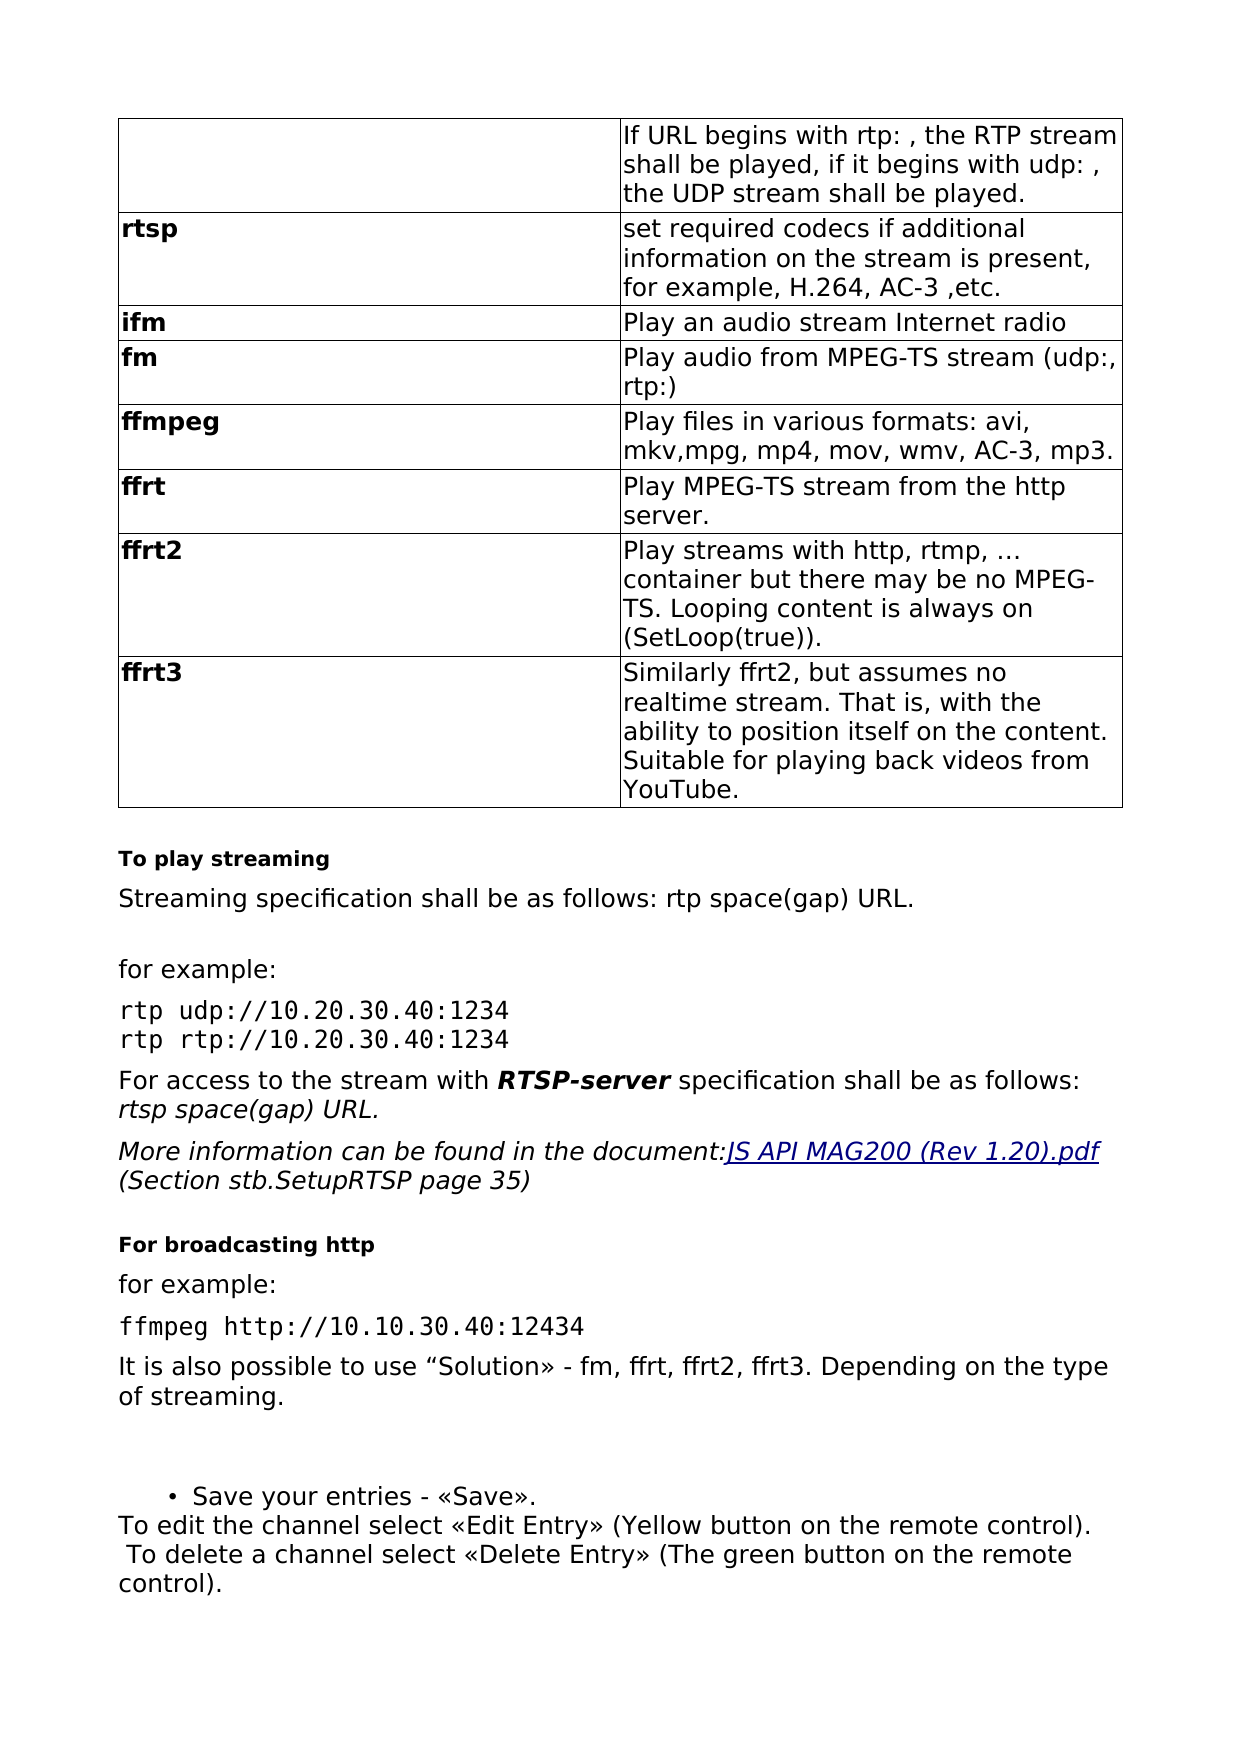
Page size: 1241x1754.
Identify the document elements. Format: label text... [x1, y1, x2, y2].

text More information can be found in the document:JS API MAG200 (Rev 1.20).pdf (Section stb.SetupRTSP page 35) [118, 1137, 1122, 1196]
subtitle To play streaming [118, 847, 1122, 871]
text ffmpeg http://10.10.30.40:12434 [118, 1312, 1122, 1341]
list Save your entries - «Save». [177, 1482, 1122, 1511]
subtitle For broadcasting http [118, 1233, 1122, 1257]
table_cell ffrt3 [119, 657, 620, 807]
table_cell Play files in various formats: avi, mkv,mpg, mp4, mov, wmv, AC-3, mp3. [621, 405, 1122, 469]
table_cell ffmpeg [119, 405, 620, 469]
table_cell set required codecs if additional information on the stream is present, for example, H.264, AC-3 ,etc. [621, 213, 1122, 305]
table_cell Play audio from MPEG-TS stream (udp:, rtp:) [621, 341, 1122, 404]
table_cell Similarly ffrt2, but assumes no realtime stream. That is, with the ability to position itself on the content. Suitable for playing back videos from YouTube. [621, 657, 1122, 807]
table_cell [119, 119, 620, 212]
text rtp udp://10.20.30.40:1234 rtp rtp://10.20.30.40:1234 [118, 996, 1122, 1055]
table_cell ffrt [119, 470, 620, 533]
text for example: [118, 955, 1122, 984]
table_cell Play an audio stream Internet radio [621, 306, 1122, 340]
text To edit the channel select «Edit Entry» (Yellow button on the remote control). To delete a channel select «Delete Entry» (The green button on the remote control). [118, 1511, 1122, 1628]
table_cell fm [119, 341, 620, 404]
table_cell ffrt2 [119, 534, 620, 656]
table_cell ifm [119, 306, 620, 340]
text For access to the stream with RTSP-server specification shall be as follows: rtsp space(gap) URL. [118, 1067, 1122, 1125]
table_cell If URL begins with rtp: , the RTP stream shall be played, if it begins with udp: , the UDP stream shall be played. [621, 119, 1122, 212]
text Streaming specification shall be as follows: rtp space(gap) URL. [118, 884, 1122, 942]
table_cell Play streams with http, rtmp, … container but there may be no MPEG-TS. Looping content is always on (SetLoop(true)). [621, 534, 1122, 656]
table_cell Play MPEG-TS stream from the http server. [621, 470, 1122, 533]
table_cell rtsp [119, 213, 620, 305]
text for example: [118, 1270, 1122, 1299]
text It is also possible to use “Solution» - fm, ffrt, ffrt2, ffrt3. Depending on the type of streaming. [118, 1353, 1122, 1440]
